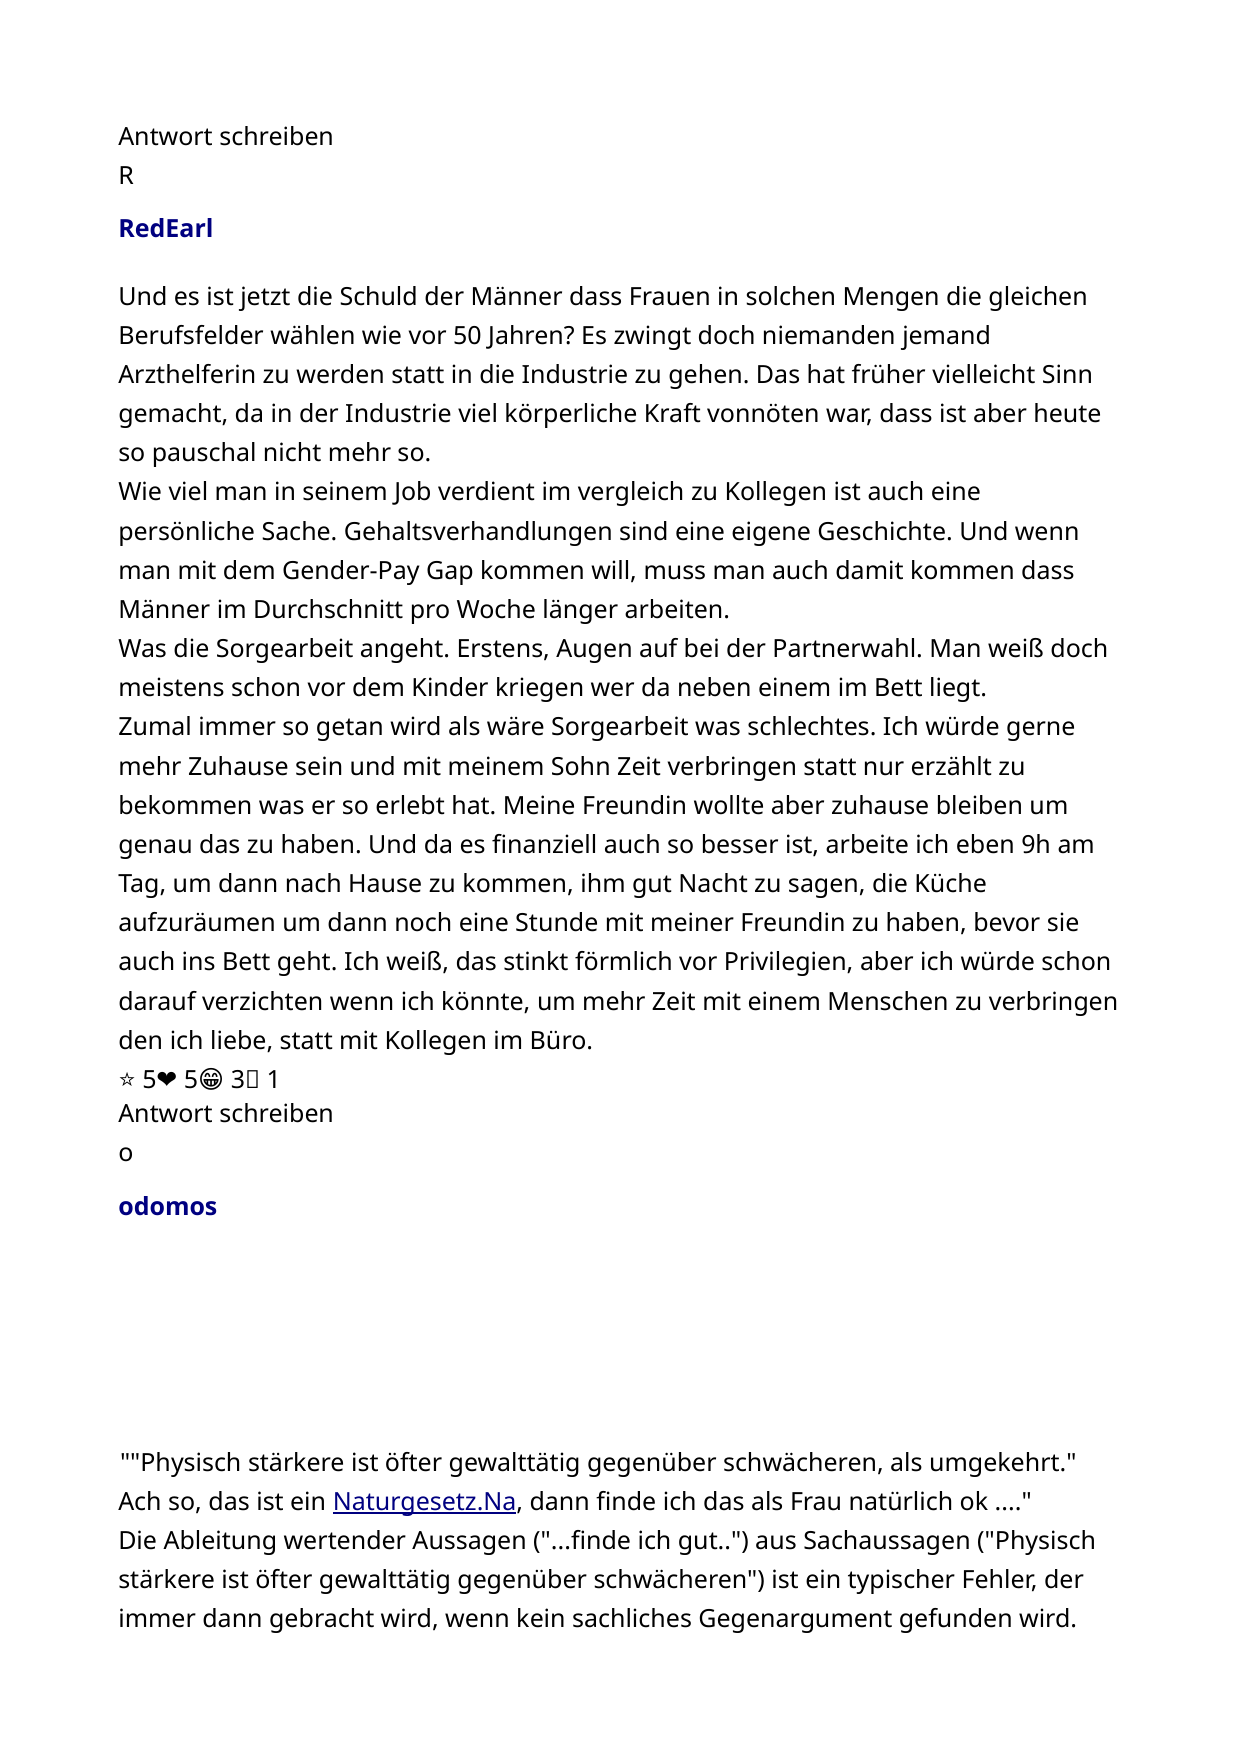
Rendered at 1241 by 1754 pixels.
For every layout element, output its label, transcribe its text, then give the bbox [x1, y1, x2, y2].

text Und es ist jetzt die Schuld der Männer dass Frauen in solchen Mengen die gleichen Berufsfelder wählen wie vor 50 Jahren? Es zwingt doch niemanden jemand Arzthelferin zu werden statt in die Industrie zu gehen. Das hat früher vielleicht Sinn gemacht, da in der Industrie viel körperliche Kraft vonnöten war, dass ist aber heute so pauschal nicht mehr so. [118, 278, 1122, 469]
text ⭐️ 5❤️ 5😁 3🙁 1 [118, 1061, 1122, 1096]
subtitle odomos [118, 1188, 1122, 1222]
text Antwort schreiben [118, 1096, 1122, 1129]
text Antwort schreiben [118, 118, 1122, 152]
text Zumal immer so getan wird als wäre Sorgearbeit was schlechtes. Ich würde gerne mehr Zuhause sein und mit meinem Sohn Zeit verbringen statt nur erzählt zu bekommen was er so erlebt hat. Meine Freundin wollte aber zuhause bleiben um genau das zu haben. Und da es finanziell auch so besser ist, arbeite ich eben 9h am Tag, um dann nach Hause zu kommen, ihm gut Nacht zu sagen, die Küche aufzuräumen um dann noch eine Stunde mit meiner Freundin zu haben, bevor sie auch ins Bett geht. Ich weiß, das stinkt förmlich vor Privilegien, aber ich würde schon darauf verzichten wenn ich könnte, um mehr Zeit mit einem Menschen zu verbringen den ich liebe, statt mit Kollegen im Büro. [118, 709, 1122, 1056]
text Was die Sorgearbeit angeht. Erstens, Augen auf bei der Partnerwahl. Man weiß doch meistens schon vor dem Kinder kriegen wer da neben einem im Bett liegt. [118, 631, 1122, 704]
text o [118, 1135, 1122, 1169]
text Die Ableitung wertender Aussagen ("...finde ich gut..") aus Sachaussagen ("Physisch stärkere ist öfter gewalttätig gegenüber schwächeren") ist ein typischer Fehler, der immer dann gebracht wird, wenn kein sachliches Gegenargument gefunden wird. [118, 1523, 1122, 1635]
text ""Physisch stärkere ist öfter gewalttätig gegenüber schwächeren, als umgekehrt." Ach so, das ist ein Naturgesetz.Na, dann finde ich das als Frau natürlich ok ...." [118, 1444, 1122, 1518]
text R [118, 157, 1122, 191]
text Wie viel man in seinem Job verdient im vergleich zu Kollegen ist auch eine persönliche Sache. Gehaltsverhandlungen sind eine eigene Geschichte. Und wenn man mit dem Gender-Pay Gap kommen will, muss man auch damit kommen dass Männer im Durchschnitt pro Woche länger arbeiten. [118, 474, 1122, 626]
subtitle RedEarl [118, 211, 1122, 245]
